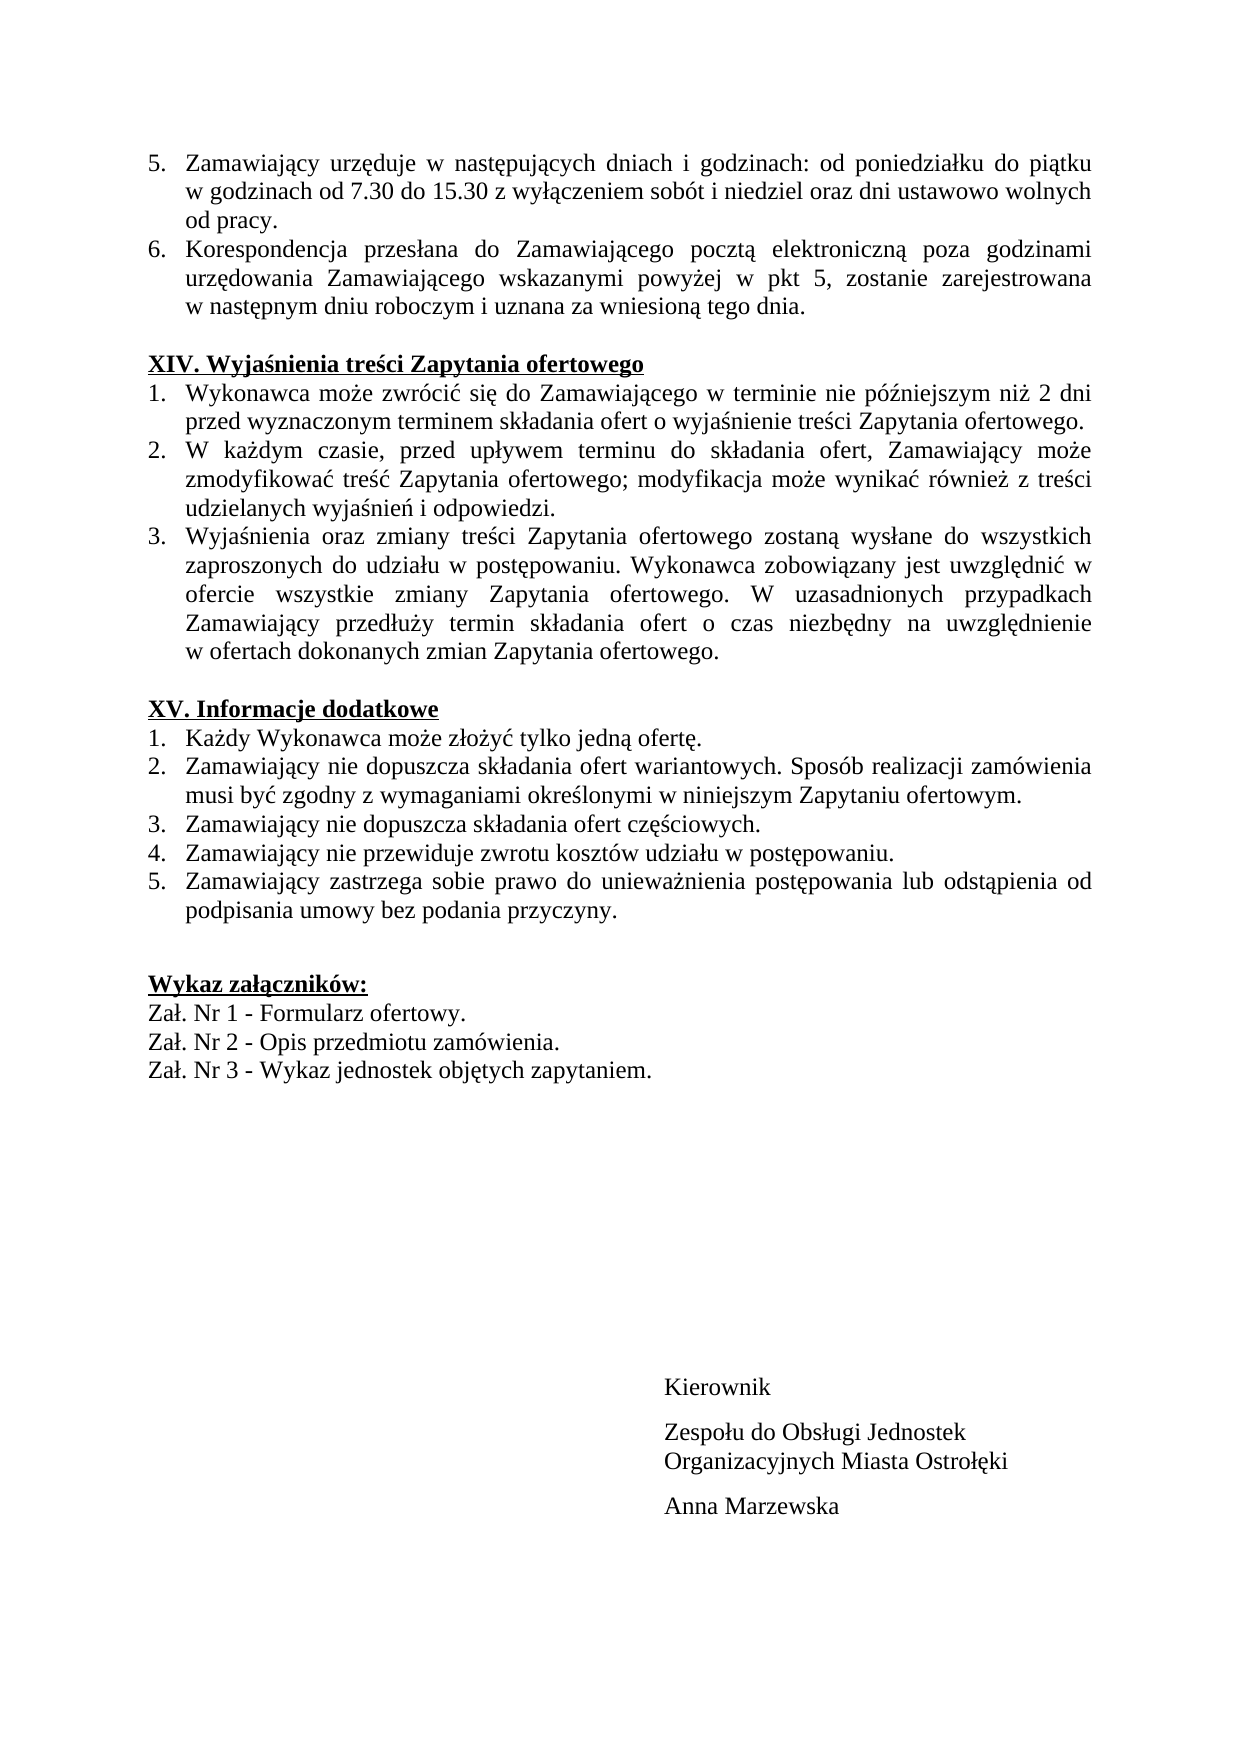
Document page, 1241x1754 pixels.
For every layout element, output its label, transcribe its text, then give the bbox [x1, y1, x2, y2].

list Wyjaśnienia oraz zmiany treści Zapytania ofertowego zostaną wysłane do wszystkich zaproszonych do udziału w postępowaniu. Wykonawca zobowiązany jest uwzględnić w ofercie wszystkie zmiany Zapytania ofertowego. W uzasadnionych przypadkach Zamawiający przedłuży termin składania ofert o czas niezbędny na uwzględnienie w ofertach dokonanych zmian Zapytania ofertowego. [148, 521, 1093, 665]
text Zał. Nr 1 - Formularz ofertowy. [148, 998, 1093, 1027]
list Korespondencja przesłana do Zamawiającego pocztą elektroniczną poza godzinami urzędowania Zamawiającego wskazanymi powyżej w pkt 5, zostanie zarejestrowana w następnym dniu roboczym i uznana za wniesioną tego dnia. [148, 234, 1093, 320]
list Zamawiający urzęduje w następujących dniach i godzinach: od poniedziałku do piątku w godzinach od 7.30 do 15.30 z wyłączeniem sobót i niedziel oraz dni ustawowo wolnych od pracy. [148, 148, 1093, 234]
list W każdym czasie, przed upływem terminu do składania ofert, Zamawiający może zmodyfikować treść Zapytania ofertowego; modyfikacja może wynikać również z treści udzielanych wyjaśnień i odpowiedzi. [148, 435, 1093, 521]
list Zamawiający nie przewiduje zwrotu kosztów udziału w postępowaniu. [148, 838, 1093, 866]
list Zamawiający nie dopuszcza składania ofert częściowych. [148, 809, 1093, 838]
list Wykonawca może zwrócić się do Zamawiającego w terminie nie późniejszym niż 2 dni przed wyznaczonym terminem składania ofert o wyjaśnienie treści Zapytania ofertowego. [148, 378, 1093, 435]
text Zał. Nr 2 - Opis przedmiotu zamówienia. [148, 1027, 1093, 1056]
list Zamawiający nie dopuszcza składania ofert wariantowych. Sposób realizacji zamówienia musi być zgodny z wymaganiami określonymi w niniejszym Zapytaniu ofertowym. [148, 751, 1093, 809]
text XV. Informacje dodatkowe [148, 694, 1093, 723]
text Anna Marzewska [590, 1491, 1093, 1520]
text Zał. Nr 3 - Wykaz jednostek objętych zapytaniem. [148, 1056, 1093, 1084]
list Każdy Wykonawca może złożyć tylko jedną ofertę. [148, 723, 1093, 751]
text XIV. Wyjaśnienia treści Zapytania ofertowego [148, 349, 1093, 378]
text Zespołu do Obsługi Jednostek Organizacyjnych Miasta Ostrołęki [664, 1417, 1093, 1475]
text Kierownik [590, 1372, 1093, 1401]
list Zamawiający zastrzega sobie prawo do unieważnienia postępowania lub odstąpienia od podpisania umowy bez podania przyczyny. [148, 866, 1093, 924]
text Wykaz załączników: [148, 969, 1093, 998]
